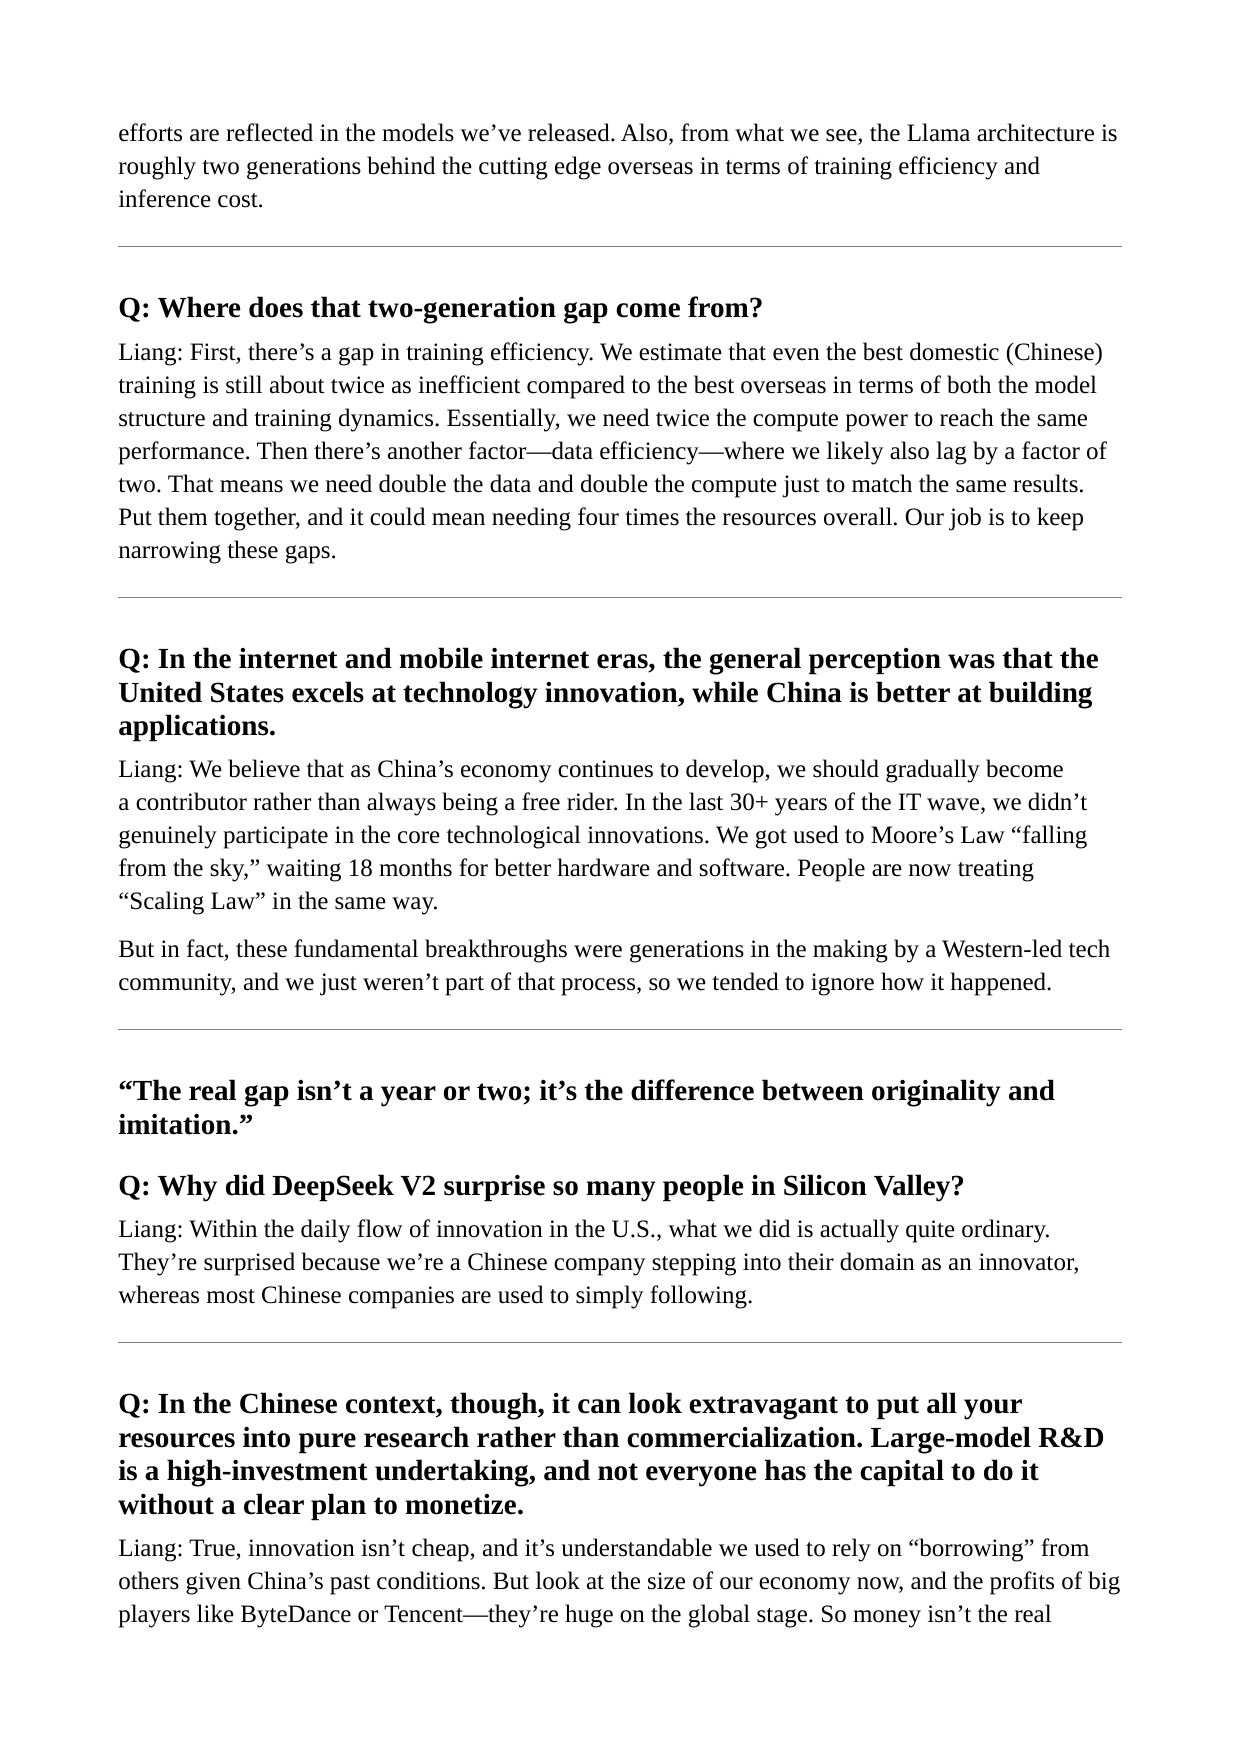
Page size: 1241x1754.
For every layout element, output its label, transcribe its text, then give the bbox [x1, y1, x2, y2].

subtitle Q: In the Chinese context, though, it can look extravagant to put all your resources into pure research rather than commercialization. Large-model R&D is a high-investment undertaking, and not everyone has the capital to do it without a clear plan to monetize. [118, 1386, 1122, 1520]
subtitle Q: Where does that two-generation gap come from? [118, 291, 1122, 324]
text Liang: We believe that as China’s economy continues to develop, we should gradually become a contributor rather than always being a free rider. In the last 30+ years of the IT wave, we didn’t genuinely participate in the core technological innovations. We got used to Moore’s Law “falling from the sky,” waiting 18 months for better hardware and software. People are now treating “Scaling Law” in the same way. [118, 754, 1122, 915]
subtitle “The real gap isn’t a year or two; it’s the difference between originality and imitation.” [118, 1073, 1122, 1141]
subtitle Q: Why did DeepSeek V2 surprise so many people in Silicon Valley? [118, 1168, 1122, 1201]
text Liang: Within the daily flow of innovation in the U.S., what we did is actually quite ordinary. They’re surprised because we’re a Chinese company stepping into their domain as an innovator, whereas most Chinese companies are used to simply following. [118, 1214, 1122, 1308]
text Liang: First, there’s a gap in training efficiency. We estimate that even the best domestic (Chinese) training is still about twice as inefficient compared to the best overseas in terms of both the model structure and training dynamics. Essentially, we need twice the compute power to reach the same performance. Then there’s another factor—data efficiency—where we likely also lag by a factor of two. That means we need double the data and double the compute just to match the same results. Put them together, and it could mean needing four times the resources overall. Our job is to keep narrowing these gaps. [118, 337, 1122, 563]
text Liang: True, innovation isn’t cheap, and it’s understandable we used to rely on “borrowing” from others given China’s past conditions. But look at the size of our economy now, and the profits of big players like ByteDance or Tencent—they’re huge on the global stage. So money isn’t the real [118, 1533, 1122, 1628]
subtitle Q: In the internet and mobile internet eras, the general perception was that the United States excels at technology innovation, while China is better at building applications. [118, 641, 1122, 742]
text But in fact, these fundamental breakthroughs were generations in the making by a Western-led tech community, and we just weren’t part of that process, so we tended to ignore how it happened. [118, 934, 1122, 996]
text efforts are reflected in the models we’ve released. Also, from what we see, the Llama architecture is roughly two generations behind the cutting edge overseas in terms of training efficiency and inference cost. [118, 118, 1122, 213]
